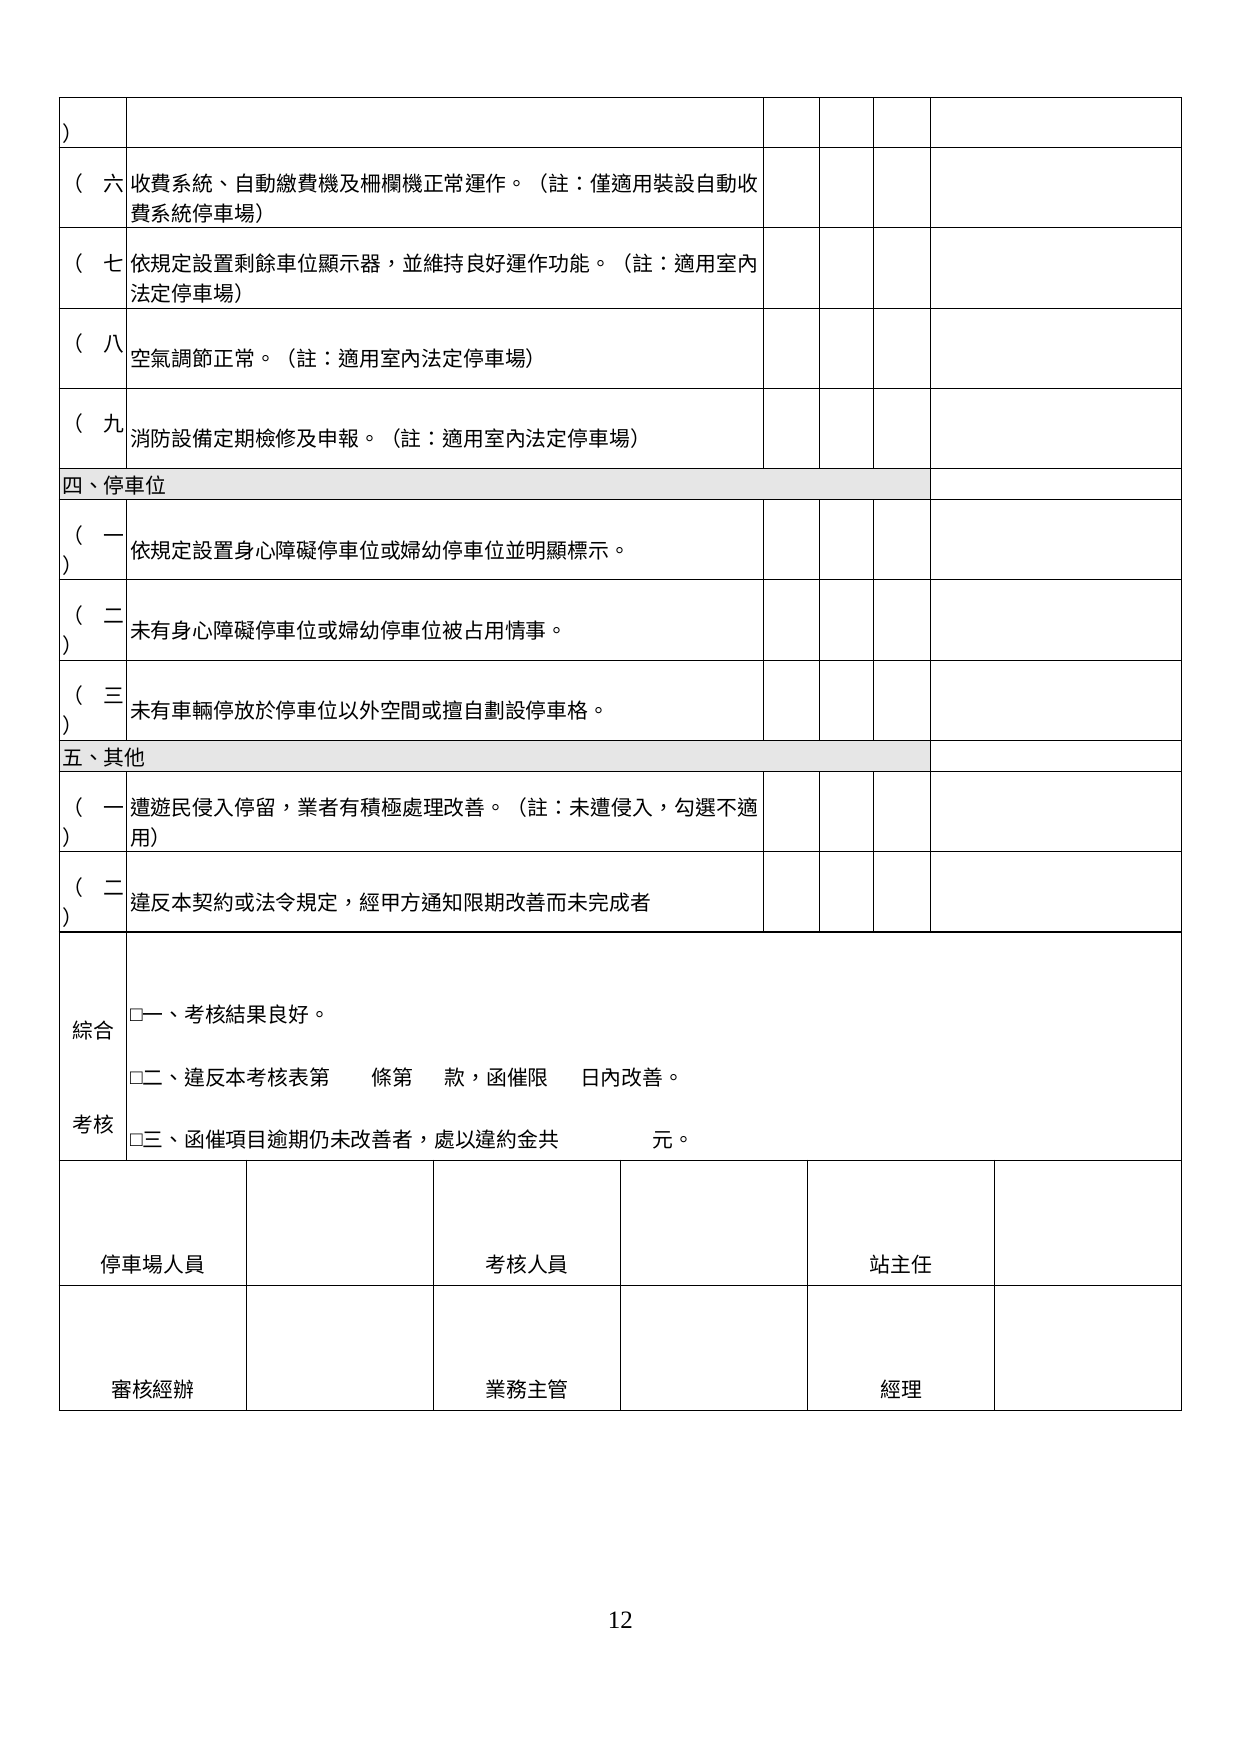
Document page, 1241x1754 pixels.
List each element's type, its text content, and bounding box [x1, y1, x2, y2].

table_cell （二） [60, 580, 126, 659]
table_cell [931, 772, 1181, 851]
table_cell 違反本契約或法令規定，經甲方通知限期改善而未完成者 [127, 852, 763, 931]
table_cell [931, 469, 1181, 499]
table_cell 四、停車位 [60, 469, 930, 499]
table_cell 停車場人員 [60, 1161, 246, 1284]
table_cell [247, 1286, 433, 1409]
table_cell [764, 309, 819, 388]
table_cell 消防設備定期檢修及申報。（註：適用室內法定停車場） [127, 389, 763, 468]
table_cell [874, 309, 930, 388]
table_cell 未有車輛停放於停車位以外空間或擅自劃設停車格。 [127, 661, 763, 740]
table_cell （三） [60, 661, 126, 740]
table_cell 遭遊民侵入停留，業者有積極處理改善。（註：未遭侵入，勾選不適用） [127, 772, 763, 851]
table_cell （八） [60, 309, 126, 388]
table_cell 五、其他 [60, 741, 930, 771]
table_cell [874, 148, 930, 227]
table_cell 未有身心障礙停車位或婦幼停車位被占用情事。 [127, 580, 763, 659]
table_cell [995, 1161, 1181, 1284]
table_cell 空氣調節正常。（註：適用室內法定停車場） [127, 309, 763, 388]
table_cell [931, 741, 1181, 771]
table_cell [931, 309, 1181, 388]
table_cell 收費系統、自動繳費機及柵欄機正常運作。（註：僅適用裝設自動收費系統停車場） [127, 148, 763, 227]
table_cell 經理 [808, 1286, 994, 1409]
table_cell （一） [60, 772, 126, 851]
table_cell [874, 389, 930, 468]
table_cell [764, 98, 819, 147]
table_cell [931, 661, 1181, 740]
table_cell [764, 148, 819, 227]
table_cell 業務主管 [434, 1286, 620, 1409]
table_cell [874, 98, 930, 147]
table_cell ） [60, 98, 126, 147]
table_cell [995, 1286, 1181, 1409]
table_cell [820, 309, 873, 388]
table_cell [820, 772, 873, 851]
table_cell [931, 389, 1181, 468]
table_cell [874, 500, 930, 579]
table_cell [874, 852, 930, 931]
table_cell [820, 661, 873, 740]
table_cell [820, 500, 873, 579]
table_cell □一、考核結果良好。 □二、違反本考核表第 條第 款，函催限 日內改善。 □三、函催項目逾期仍未改善者，處以違約金共 元。 [127, 933, 1181, 1159]
table_cell [931, 228, 1181, 307]
table_cell [931, 580, 1181, 659]
table_cell [764, 500, 819, 579]
table_cell [931, 852, 1181, 931]
table_cell [820, 228, 873, 307]
table_cell [764, 580, 819, 659]
table_cell [764, 772, 819, 851]
table_cell [764, 389, 819, 468]
table_cell [621, 1161, 807, 1284]
table_cell [820, 580, 873, 659]
table_cell 站主任 [808, 1161, 994, 1284]
table_cell [764, 852, 819, 931]
table_cell （一） [60, 500, 126, 579]
table_cell 依規定設置身心障礙停車位或婦幼停車位並明顯標示。 [127, 500, 763, 579]
table_cell [931, 148, 1181, 227]
table_cell [764, 661, 819, 740]
table_cell [127, 98, 763, 147]
table_cell [874, 661, 930, 740]
table_cell （六） [60, 148, 126, 227]
table_cell [874, 228, 930, 307]
table_cell [247, 1161, 433, 1284]
table_cell 考核人員 [434, 1161, 620, 1284]
table_cell [820, 148, 873, 227]
table_cell [820, 98, 873, 147]
table_cell [621, 1286, 807, 1409]
table_cell （二） [60, 852, 126, 931]
table_cell [874, 580, 930, 659]
table_cell [764, 228, 819, 307]
table_cell （九） [60, 389, 126, 468]
table_cell 依規定設置剩餘車位顯示器，並維持良好運作功能。（註：適用室內法定停車場） [127, 228, 763, 307]
table_cell [820, 389, 873, 468]
table_cell [931, 98, 1181, 147]
table_cell （七） [60, 228, 126, 307]
table_cell 綜合 考核 [60, 933, 126, 1159]
table_cell 審核經辦 [60, 1286, 246, 1409]
table_cell [931, 500, 1181, 579]
table_cell [874, 772, 930, 851]
table_cell [820, 852, 873, 931]
